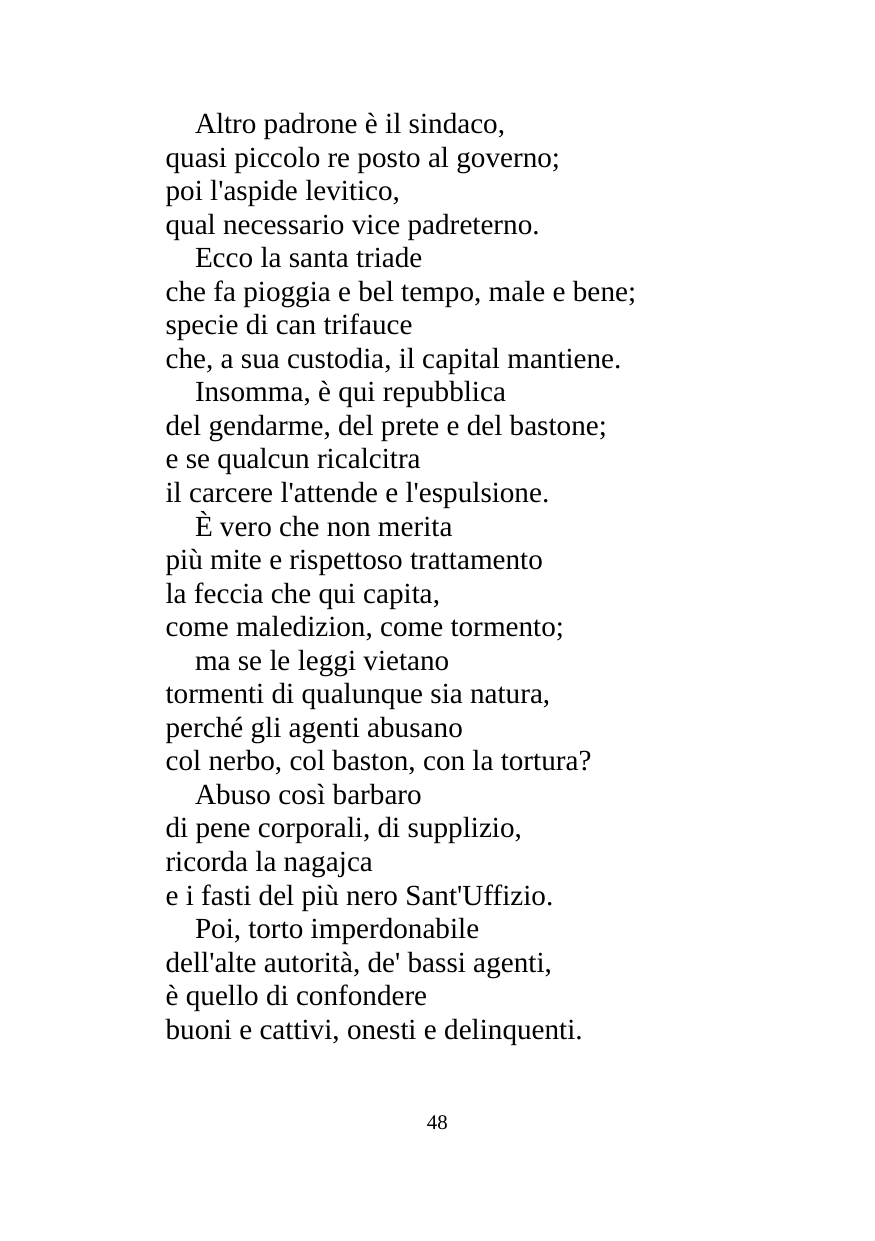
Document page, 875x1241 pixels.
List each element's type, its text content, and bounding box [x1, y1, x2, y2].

text Poi, torto imperdonabile dell'alte autorità, de' bassi agenti, è quello di confondere buoni e cattivi, onesti e delinquenti. [165, 911, 768, 1045]
text Abuso così barbaro di pene corporali, di supplizio, ricorda la nagajca e i fasti del più nero Sant'Uffizio. [165, 777, 768, 911]
text Altro padrone è il sindaco, quasi piccolo re posto al governo; poi l'aspide levitico, qual necessario vice padreterno. [165, 106, 768, 240]
text È vero che non merita più mite e rispettoso trattamento la feccia che qui capita, come maledizion, come tormento; [165, 509, 768, 643]
text Insomma, è qui repubblica del gendarme, del prete e del bastone; e se qualcun ricalcitra il carcere l'attende e l'espulsione. [165, 374, 768, 509]
text ma se le leggi vietano tormenti di qualunque sia natura, perché gli agenti abusano col nerbo, col baston, con la tortura? [165, 643, 768, 777]
text Ecco la santa triade che fa pioggia e bel tempo, male e bene; specie di can trifauce che, a sua custodia, il capital mantiene. [165, 240, 768, 374]
